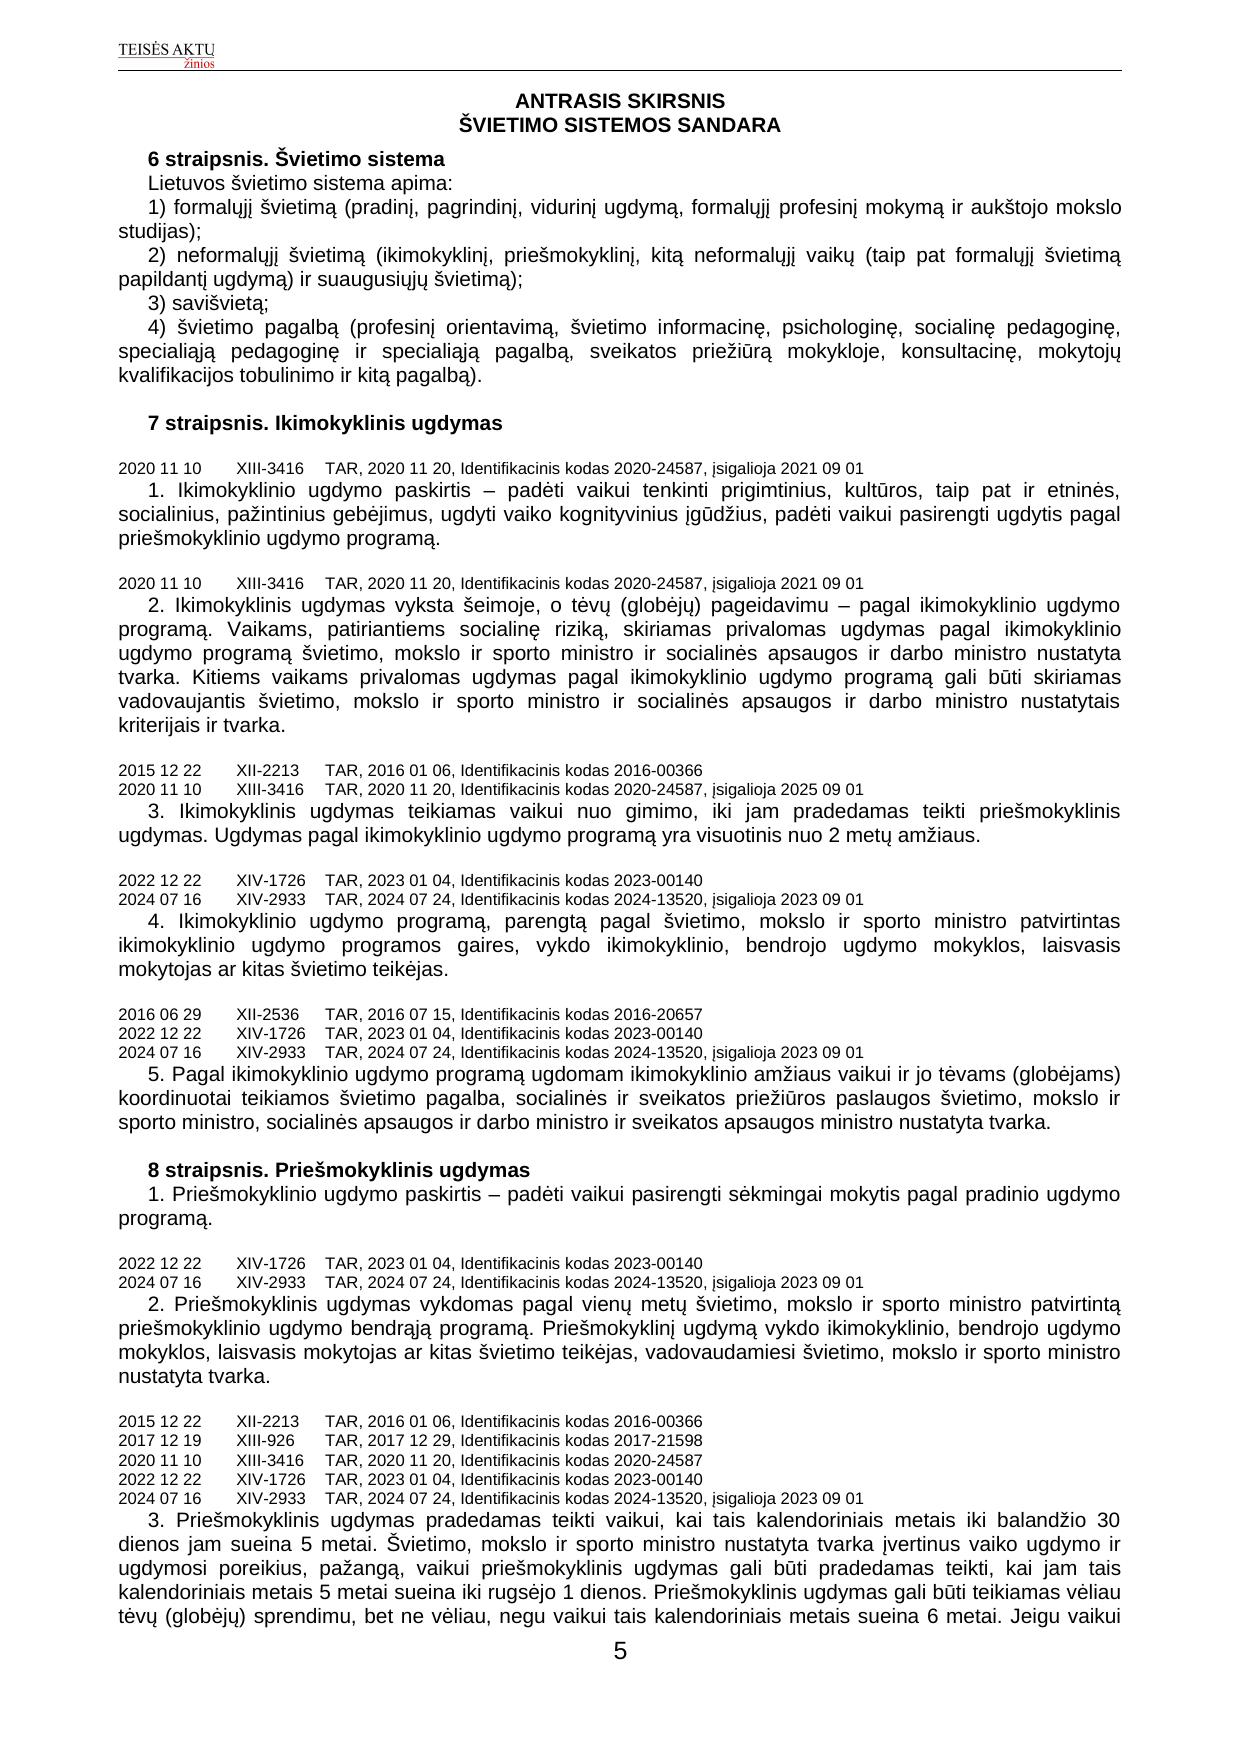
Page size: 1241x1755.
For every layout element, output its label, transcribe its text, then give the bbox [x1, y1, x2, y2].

text 2020 11 10 XIII-3416 TAR, 2020 11 20, Identifikacinis kodas 2020-24587 [118, 1450, 1122, 1469]
text 2022 12 22 XIV-1726 TAR, 2023 01 04, Identifikacinis kodas 2023-00140 [118, 1254, 1122, 1273]
text 7 straipsnis. Ikimokyklinis ugdymas [118, 411, 1122, 434]
text ANTRASIS SKIRSNIS ŠVIETIMO SISTEMOS SANDARA [118, 89, 1122, 137]
text 2022 12 22 XIV-1726 TAR, 2023 01 04, Identifikacinis kodas 2023-00140 [118, 1469, 1122, 1489]
text 3) savišvietą; [118, 291, 1122, 315]
text 1) formalųjį švietimą (pradinį, pagrindinį, vidurinį ugdymą, formalųjį profesinį mokymą ir aukštojo mokslo studijas); [118, 195, 1122, 243]
text 3. Ikimokyklinis ugdymas teikiamas vaikui nuo gimimo, iki jam pradedamas teikti priešmokyklinis ugdymas. Ugdymas pagal ikimokyklinio ugdymo programą yra visuotinis nuo 2 metų amžiaus. [118, 799, 1122, 847]
text 2022 12 22 XIV-1726 TAR, 2023 01 04, Identifikacinis kodas 2023-00140 [118, 1024, 1122, 1043]
text 8 straipsnis. Priešmokyklinis ugdymas [118, 1158, 1122, 1182]
text 3. Priešmokyklinis ugdymas pradedamas teikti vaikui, kai tais kalendoriniais metais iki balandžio 30 dienos jam sueina 5 metai. Švietimo, mokslo ir sporto ministro nustatyta tvarka įvertinus vaiko ugdymo ir ugdymosi poreikius, pažangą, vaikui priešmokyklinis ugdymas gali būti pradedamas teikti, kai jam tais kalendoriniais metais 5 metai sueina iki rugsėjo 1 dienos. Priešmokyklinis ugdymas gali būti teikiamas vėliau tėvų (globėjų) sprendimu, bet ne vėliau, negu vaikui tais kalendoriniais metais sueina 6 metai. Jeigu vaikui [118, 1508, 1122, 1628]
text 2. Ikimokyklinis ugdymas vyksta šeimoje, o tėvų (globėjų) pageidavimu – pagal ikimokyklinio ugdymo programą. Vaikams, patiriantiems socialinę riziką, skiriamas privalomas ugdymas pagal ikimokyklinio ugdymo programą švietimo, mokslo ir sporto ministro ir socialinės apsaugos ir darbo ministro nustatyta tvarka. Kitiems vaikams privalomas ugdymas pagal ikimokyklinio ugdymo programą gali būti skiriamas vadovaujantis švietimo, mokslo ir sporto ministro ir socialinės apsaugos ir darbo ministro nustatytais kriterijais ir tvarka. [118, 593, 1122, 736]
text 2020 11 10 XIII-3416 TAR, 2020 11 20, Identifikacinis kodas 2020-24587, įsigalioja 2021 09 01 [118, 458, 1122, 478]
text 4. Ikimokyklinio ugdymo programą, parengtą pagal švietimo, mokslo ir sporto ministro patvirtintas ikimokyklinio ugdymo programos gaires, vykdo ikimokyklinio, bendrojo ugdymo mokyklos, laisvasis mokytojas ar kitas švietimo teikėjas. [118, 909, 1122, 981]
text 2022 12 22 XIV-1726 TAR, 2023 01 04, Identifikacinis kodas 2023-00140 [118, 871, 1122, 890]
text 2016 06 29 XII-2536 TAR, 2016 07 15, Identifikacinis kodas 2016-20657 [118, 1005, 1122, 1024]
text 2024 07 16 XIV-2933 TAR, 2024 07 24, Identifikacinis kodas 2024-13520, įsigalioja 2023 09 01 [118, 1273, 1122, 1292]
text Lietuvos švietimo sistema apima: [118, 171, 1122, 195]
text 2024 07 16 XIV-2933 TAR, 2024 07 24, Identifikacinis kodas 2024-13520, įsigalioja 2023 09 01 [118, 1489, 1122, 1508]
text 2020 11 10 XIII-3416 TAR, 2020 11 20, Identifikacinis kodas 2020-24587, įsigalioja 2025 09 01 [118, 779, 1122, 799]
text 1. Ikimokyklinio ugdymo paskirtis – padėti vaikui tenkinti prigimtinius, kultūros, taip pat ir etninės, socialinius, pažintinius gebėjimus, ugdyti vaiko kognityvinius įgūdžius, padėti vaikui pasirengti ugdytis pagal priešmokyklinio ugdymo programą. [118, 478, 1122, 549]
text 2) neformalųjį švietimą (ikimokyklinį, priešmokyklinį, kitą neformalųjį vaikų (taip pat formalųjį švietimą papildantį ugdymą) ir suaugusiųjų švietimą); [118, 243, 1122, 291]
text 2024 07 16 XIV-2933 TAR, 2024 07 24, Identifikacinis kodas 2024-13520, įsigalioja 2023 09 01 [118, 890, 1122, 909]
text 4) švietimo pagalbą (profesinį orientavimą, švietimo informacinę, psichologinę, socialinę pedagoginę, specialiąją pedagoginę ir specialiąją pagalbą, sveikatos priežiūrą mokykloje, konsultacinę, mokytojų kvalifikacijos tobulinimo ir kitą pagalbą). [118, 315, 1122, 387]
text 2015 12 22 XII-2213 TAR, 2016 01 06, Identifikacinis kodas 2016-00366 [118, 1412, 1122, 1431]
text 2. Priešmokyklinis ugdymas vykdomas pagal vienų metų švietimo, mokslo ir sporto ministro patvirtintą priešmokyklinio ugdymo bendrąją programą. Priešmokyklinį ugdymą vykdo ikimokyklinio, bendrojo ugdymo mokyklos, laisvasis mokytojas ar kitas švietimo teikėjas, vadovaudamiesi švietimo, mokslo ir sporto ministro nustatyta tvarka. [118, 1292, 1122, 1388]
text 5. Pagal ikimokyklinio ugdymo programą ugdomam ikimokyklinio amžiaus vaikui ir jo tėvams (globėjams) koordinuotai teikiamos švietimo pagalba, socialinės ir sveikatos priežiūros paslaugos švietimo, mokslo ir sporto ministro, socialinės apsaugos ir darbo ministro ir sveikatos apsaugos ministro nustatyta tvarka. [118, 1062, 1122, 1134]
text 2020 11 10 XIII-3416 TAR, 2020 11 20, Identifikacinis kodas 2020-24587, įsigalioja 2021 09 01 [118, 573, 1122, 593]
text 2024 07 16 XIV-2933 TAR, 2024 07 24, Identifikacinis kodas 2024-13520, įsigalioja 2023 09 01 [118, 1043, 1122, 1062]
text 2017 12 19 XIII-926 TAR, 2017 12 29, Identifikacinis kodas 2017-21598 [118, 1431, 1122, 1450]
text 6 straipsnis. Švietimo sistema [118, 147, 1122, 171]
text 2015 12 22 XII-2213 TAR, 2016 01 06, Identifikacinis kodas 2016-00366 [118, 760, 1122, 779]
text 1. Priešmokyklinio ugdymo paskirtis – padėti vaikui pasirengti sėkmingai mokytis pagal pradinio ugdymo programą. [118, 1182, 1122, 1230]
